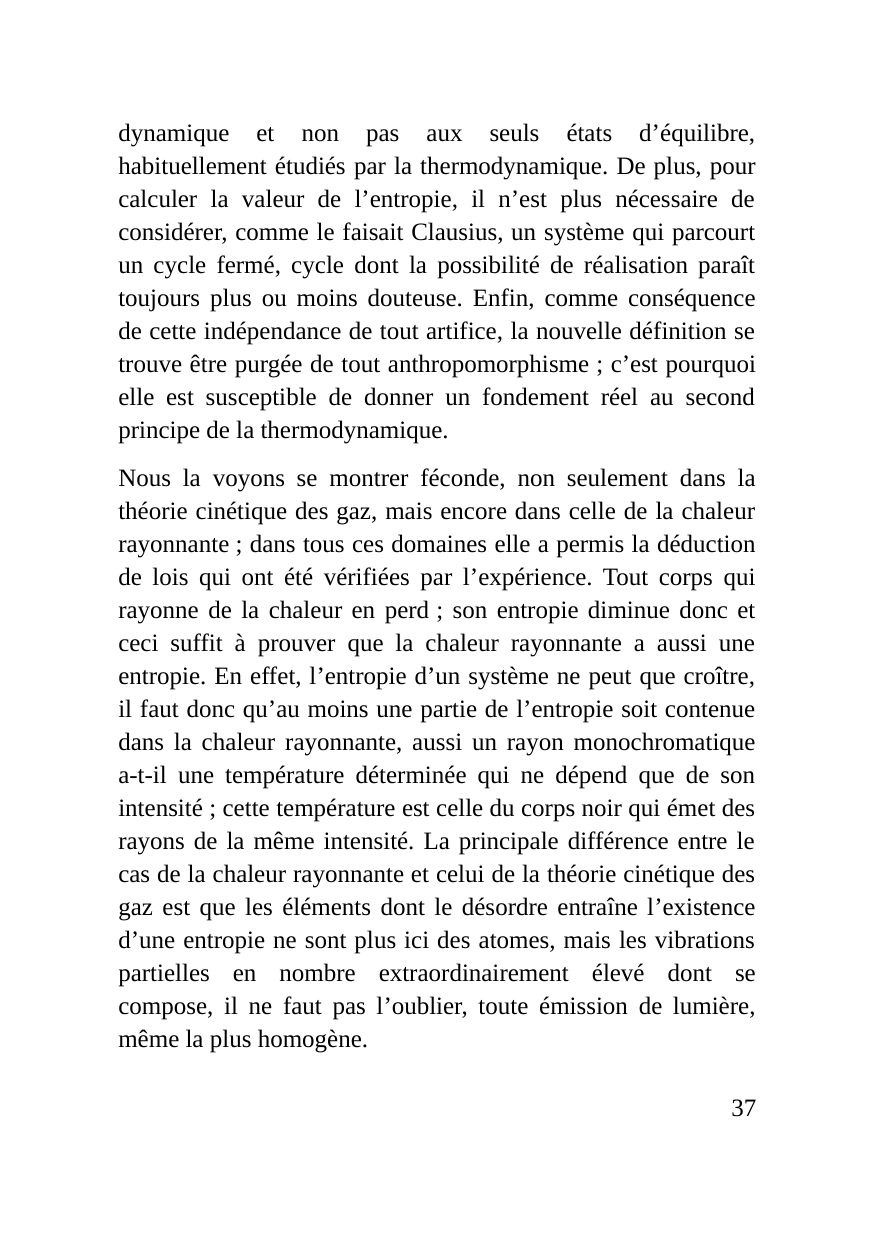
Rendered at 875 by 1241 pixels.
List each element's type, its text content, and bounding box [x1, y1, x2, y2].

text Nous la voyons se montrer féconde, non seulement dans la théorie cinétique des gaz, mais encore dans celle de la chaleur rayonnante ; dans tous ces domaines elle a permis la déduction de lois qui ont été vérifiées par l’expérience. Tout corps qui rayonne de la chaleur en perd ; son entropie diminue donc et ceci suffit à prouver que la chaleur rayonnante a aussi une entropie. En effet, l’entropie d’un système ne peut que croître, il faut donc qu’au moins une partie de l’entropie soit contenue dans la chaleur rayonnante, aussi un rayon monochromatique a-t-il une température déterminée qui ne dépend que de son intensité ; cette température est celle du corps noir qui émet des rayons de la même intensité. La principale différence entre le cas de la chaleur rayonnante et celui de la théorie cinétique des gaz est que les éléments dont le désordre entraîne l’existence d’une entropie ne sont plus ici des atomes, mais les vibrations partielles en nombre extraordinairement élevé dont se compose, il ne faut pas l’oublier, toute émission de lumière, même la plus homogène. [118, 463, 756, 1053]
text dynamique et non pas aux seuls états d’équilibre, habituellement étudiés par la thermodynamique. De plus, pour calculer la valeur de l’entropie, il n’est plus nécessaire de considérer, comme le faisait Clausius, un système qui parcourt un cycle fermé, cycle dont la possibilité de réalisation paraît toujours plus ou moins douteuse. Enfin, comme conséquence de cette indépendance de tout artifice, la nouvelle définition se trouve être purgée de tout anthropomorphisme ; c’est pourquoi elle est susceptible de donner un fondement réel au second principe de la thermodynamique. [118, 118, 756, 444]
